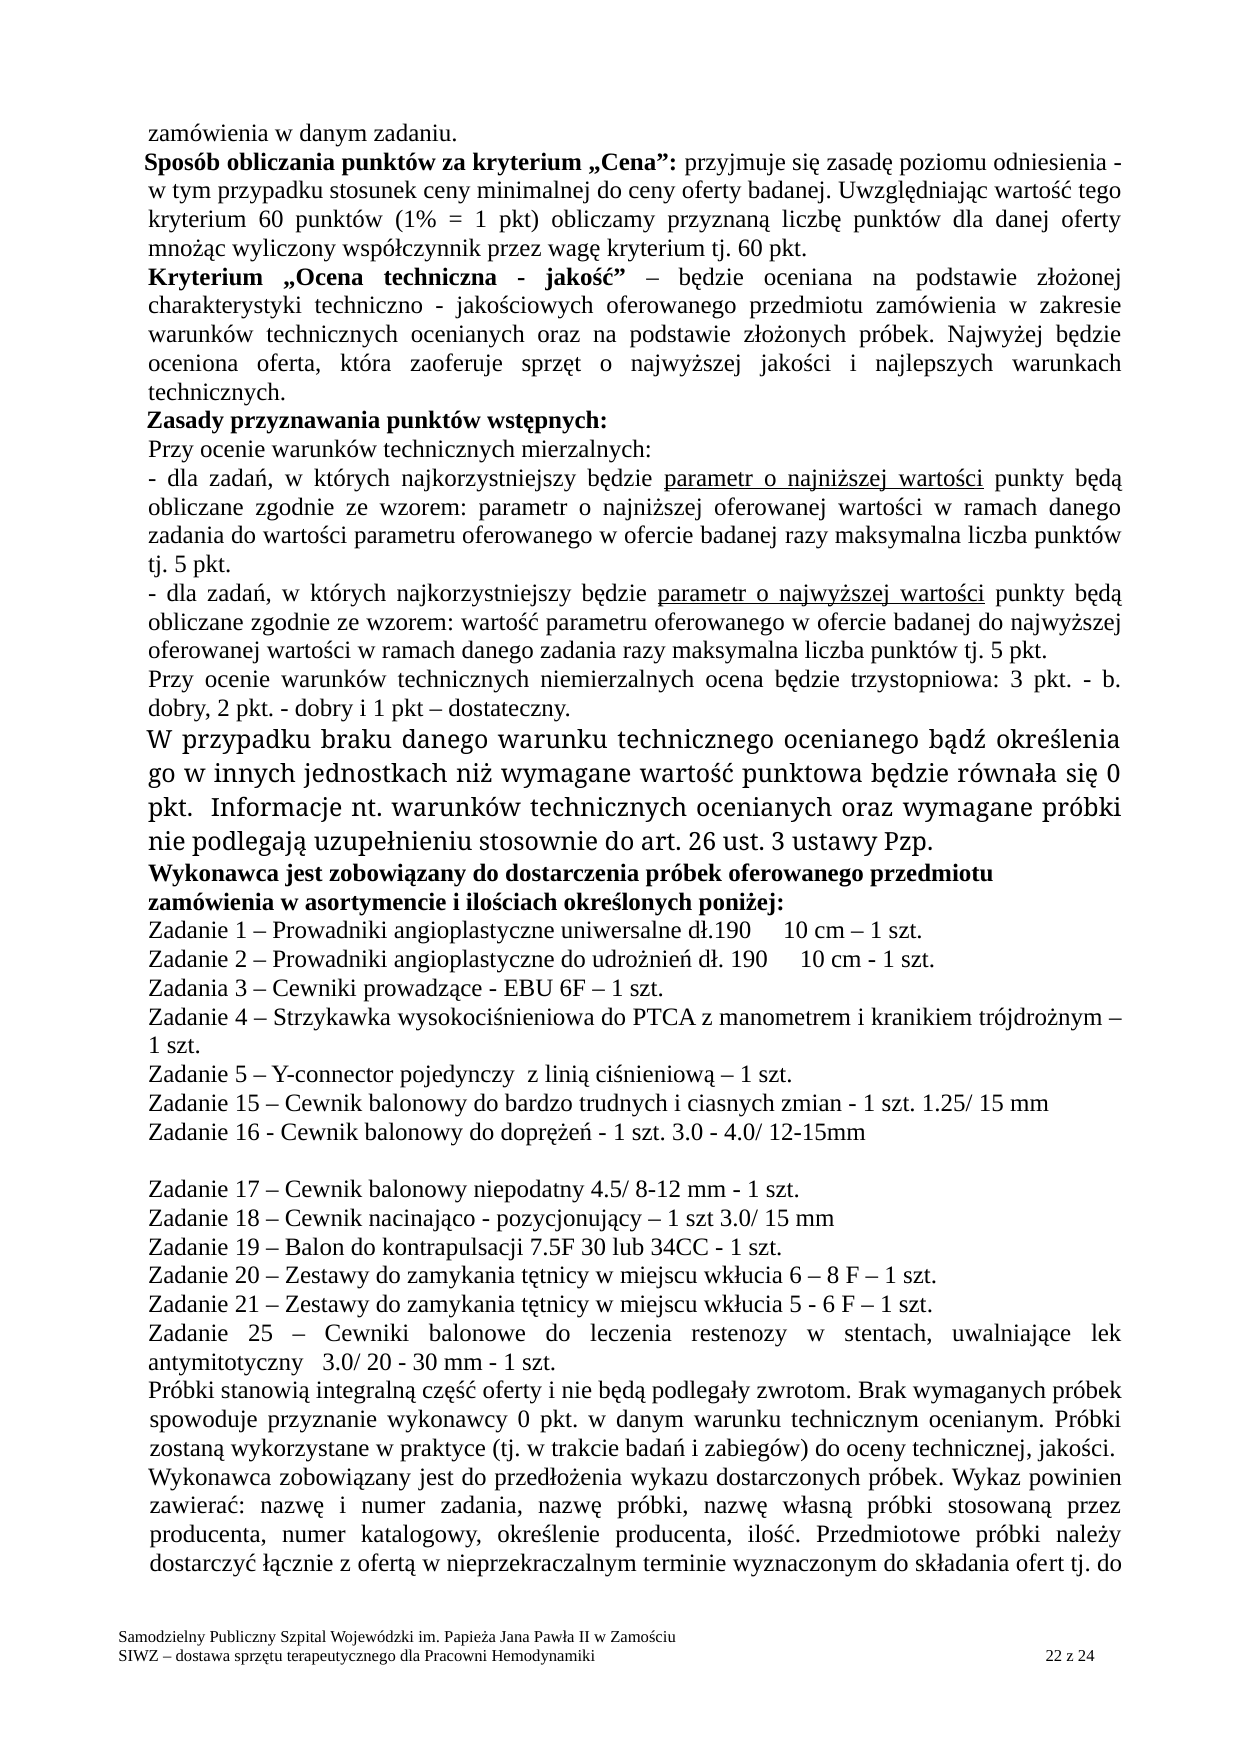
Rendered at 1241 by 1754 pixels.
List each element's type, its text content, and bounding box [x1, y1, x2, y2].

text Zadanie 17 – Cewnik balonowy niepodatny 4.5/ 8-12 mm - 1 szt. [148, 1174, 1122, 1203]
text Przy ocenie warunków technicznych mierzalnych: [148, 434, 1122, 463]
text Zasady przyznawania punktów wstępnych: [146, 406, 1122, 434]
text Zadanie 4 – Strzykawka wysokociśnieniowa do PTCA z manometrem i kranikiem trójdrożnym – 1 szt. [148, 1002, 1122, 1059]
text Zadania 3 – Cewniki prowadzące - EBU 6F – 1 szt. [148, 973, 1122, 1002]
text Wykonawca jest zobowiązany do dostarczenia próbek oferowanego przedmiotu zamówienia w asortymencie i ilościach określonych poniżej: [148, 858, 1122, 916]
list zamówienia w danym zadaniu. [146, 118, 1122, 147]
text Zadanie 5 – Y-connector pojedynczy z linią ciśnieniową – 1 szt. [148, 1059, 1122, 1088]
text Wykonawca zobowiązany jest do przedłożenia wykazu dostarczonych próbek. Wykaz powinien zawierać: nazwę i numer zadania, nazwę próbki, nazwę własną próbki stosowaną przez producenta, numer katalogowy, określenie producenta, ilość. Przedmiotowe próbki należy dostarczyć łącznie z ofertą w nieprzekraczalnym terminie wyznaczonym do składania ofert tj. do [148, 1462, 1122, 1577]
text Kryterium „Ocena techniczna - jakość” – będzie oceniana na podstawie złożonej charakterystyki techniczno - jakościowych oferowanego przedmiotu zamówienia w zakresie warunków technicznych ocenianych oraz na podstawie złożonych próbek. Najwyżej będzie oceniona oferta, która zaoferuje sprzęt o najwyższej jakości i najlepszych warunkach technicznych. [148, 262, 1122, 406]
text Zadanie 18 – Cewnik nacinająco - pozycjonujący – 1 szt 3.0/ 15 mm [148, 1203, 1122, 1232]
text Zadanie 21 – Zestawy do zamykania tętnicy w miejscu wkłucia 5 - 6 F – 1 szt. [148, 1289, 1122, 1318]
text Zadanie 20 – Zestawy do zamykania tętnicy w miejscu wkłucia 6 – 8 F – 1 szt. [148, 1261, 1122, 1289]
text Zadanie 15 – Cewnik balonowy do bardzo trudnych i ciasnych zmian - 1 szt. 1.25/ 15 mm [148, 1088, 1122, 1117]
text W przypadku braku danego warunku technicznego ocenianego bądź określenia go w innych jednostkach niż wymagane wartość punktowa będzie równała się 0 pkt. Informacje nt. warunków technicznych ocenianych oraz wymagane próbki nie podlegają uzupełnieniu stosownie do art. 26 ust. 3 ustawy Pzp. [146, 722, 1122, 858]
text Zadanie 1 – Prowadniki angioplastyczne uniwersalne dł.190  10 cm – 1 szt. [148, 916, 1122, 944]
text Próbki stanowią integralną część oferty i nie będą podlegały zwrotom. Brak wymaganych próbek spowoduje przyznanie wykonawcy 0 pkt. w danym warunku technicznym ocenianym. Próbki zostaną wykorzystane w praktyce (tj. w trakcie badań i zabiegów) do oceny technicznej, jakości. [148, 1376, 1122, 1462]
text Sposób obliczania punktów za kryterium „Cena”: przyjmuje się zasadę poziomu odniesienia - w tym przypadku stosunek ceny minimalnej do ceny oferty badanej. Uwzględniając wartość tego kryterium 60 punktów (1% = 1 pkt) obliczamy przyznaną liczbę punktów dla danej oferty mnożąc wyliczony współczynnik przez wagę kryterium tj. 60 pkt. [118, 147, 1122, 262]
text Zadanie 25 – Cewniki balonowe do leczenia restenozy w stentach, uwalniające lek antymitotyczny 3.0/ 20 - 30 mm - 1 szt. [148, 1318, 1122, 1376]
text Zadanie 2 – Prowadniki angioplastyczne do udrożnień dł. 190  10 cm - 1 szt. [148, 944, 1122, 973]
text - dla zadań, w których najkorzystniejszy będzie parametr o najwyższej wartości punkty będą obliczane zgodnie ze wzorem: wartość parametru oferowanego w ofercie badanej do najwyższej oferowanej wartości w ramach danego zadania razy maksymalna liczba punktów tj. 5 pkt. [148, 578, 1122, 664]
text Przy ocenie warunków technicznych niemierzalnych ocena będzie trzystopniowa: 3 pkt. - b. dobry, 2 pkt. - dobry i 1 pkt – dostateczny. [148, 664, 1122, 722]
text Zadanie 19 – Balon do kontrapulsacji 7.5F 30 lub 34CC - 1 szt. [148, 1232, 1122, 1261]
text Zadanie 16 - Cewnik balonowy do doprężeń - 1 szt. 3.0 - 4.0/ 12-15mm [148, 1117, 1122, 1146]
text - dla zadań, w których najkorzystniejszy będzie parametr o najniższej wartości punkty będą obliczane zgodnie ze wzorem: parametr o najniższej oferowanej wartości w ramach danego zadania do wartości parametru oferowanego w ofercie badanej razy maksymalna liczba punktów tj. 5 pkt. [148, 463, 1122, 578]
